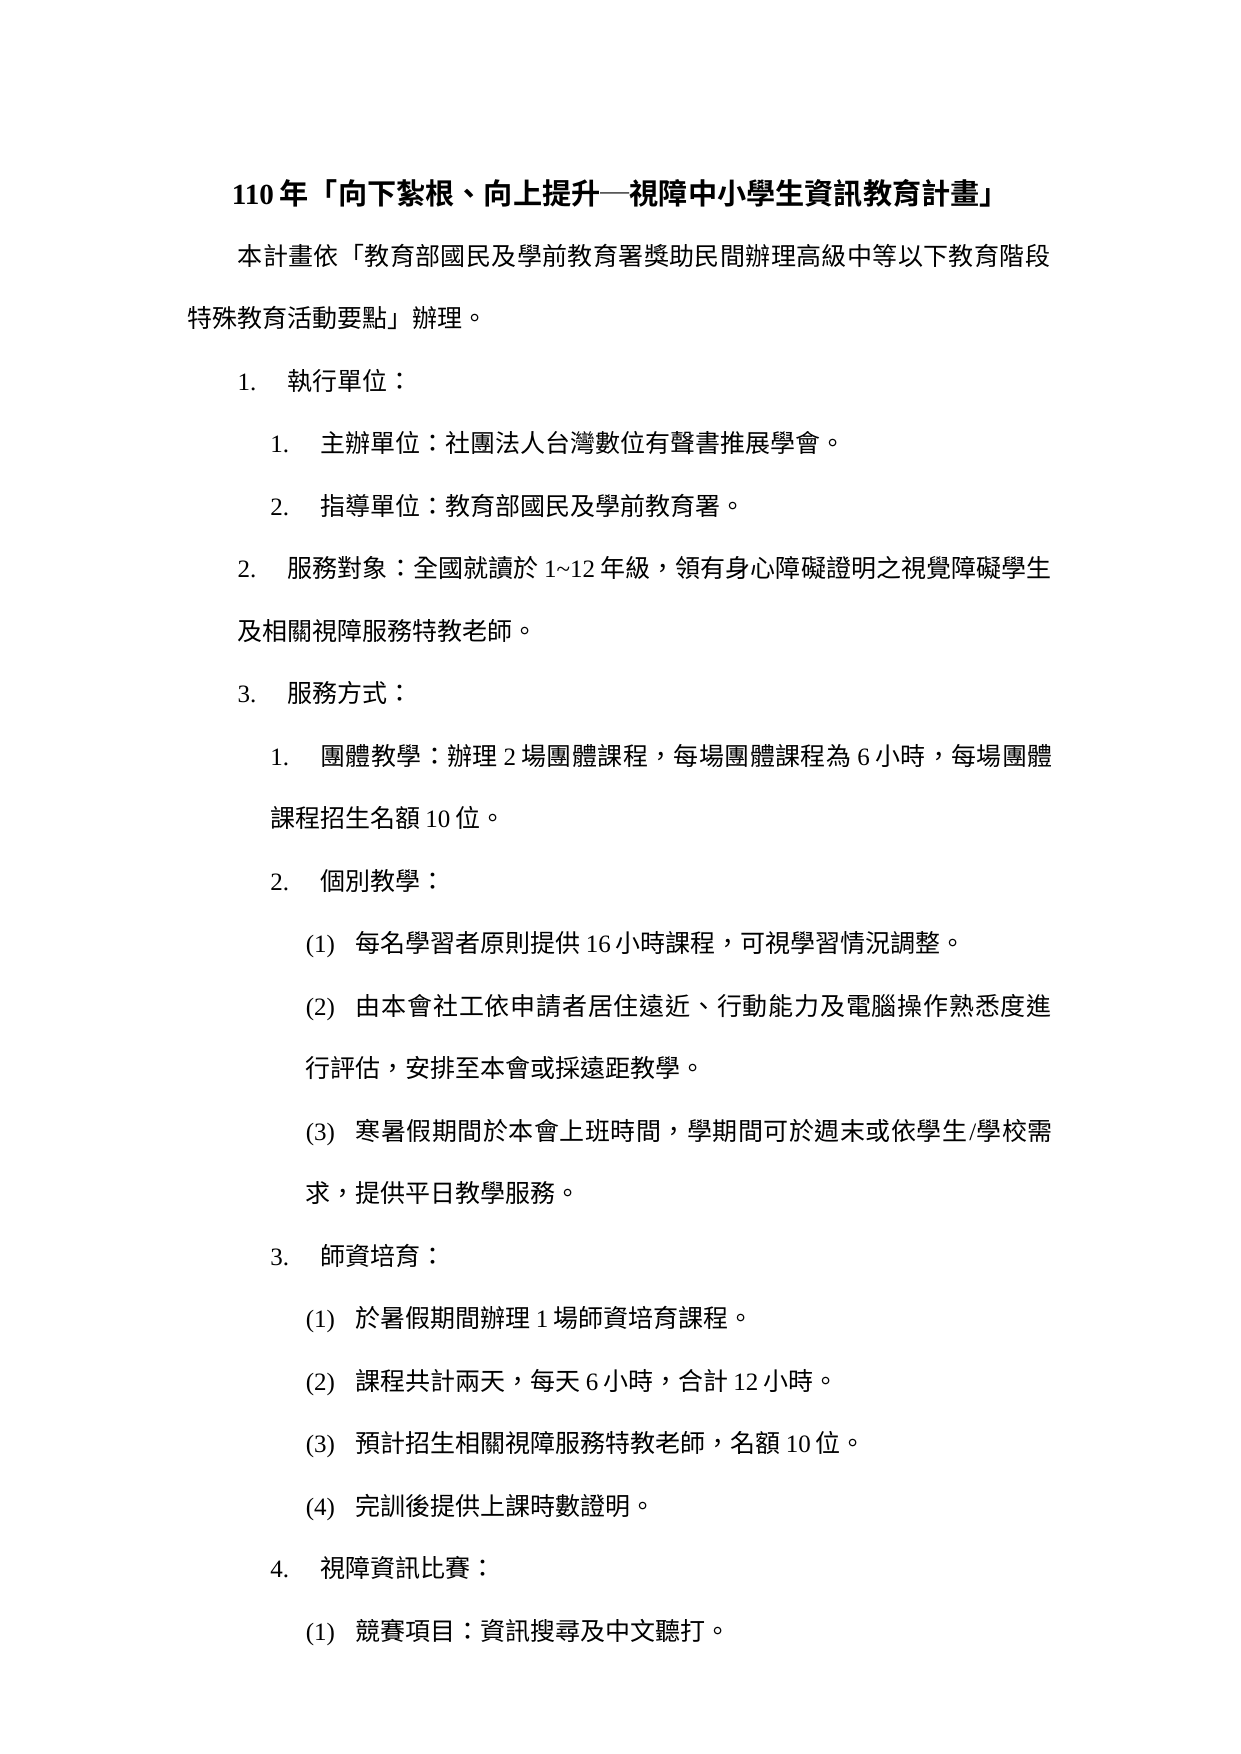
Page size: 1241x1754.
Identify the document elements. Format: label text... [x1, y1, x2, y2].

list 執行單位： [237, 338, 1053, 400]
list 預計招生相關視障服務特教老師，名額10位。 [306, 1400, 1053, 1463]
list 視障資訊比賽： [270, 1525, 1053, 1588]
list 於暑假期間辦理1場師資培育課程。 [306, 1333, 1053, 1338]
text 110年「向下紮根、向上提升─視障中小學生資訊教育計畫」 [187, 150, 1053, 213]
list 競賽項目：資訊搜尋及中文聽打。 [306, 1588, 1053, 1650]
list 課程共計兩天，每天6小時，合計12小時。 [306, 1338, 1053, 1400]
list 完訓後提供上課時數證明。 [306, 1463, 1053, 1525]
list 主辦單位：社團法人台灣數位有聲書推展學會。 [270, 400, 1053, 463]
list 指導單位：教育部國民及學前教育署。 [270, 463, 1053, 467]
text 本計畫依「教育部國民及學前教育署獎助民間辦理高級中等以下教育階段特殊教育活動要點」辦理。 [187, 213, 1053, 338]
